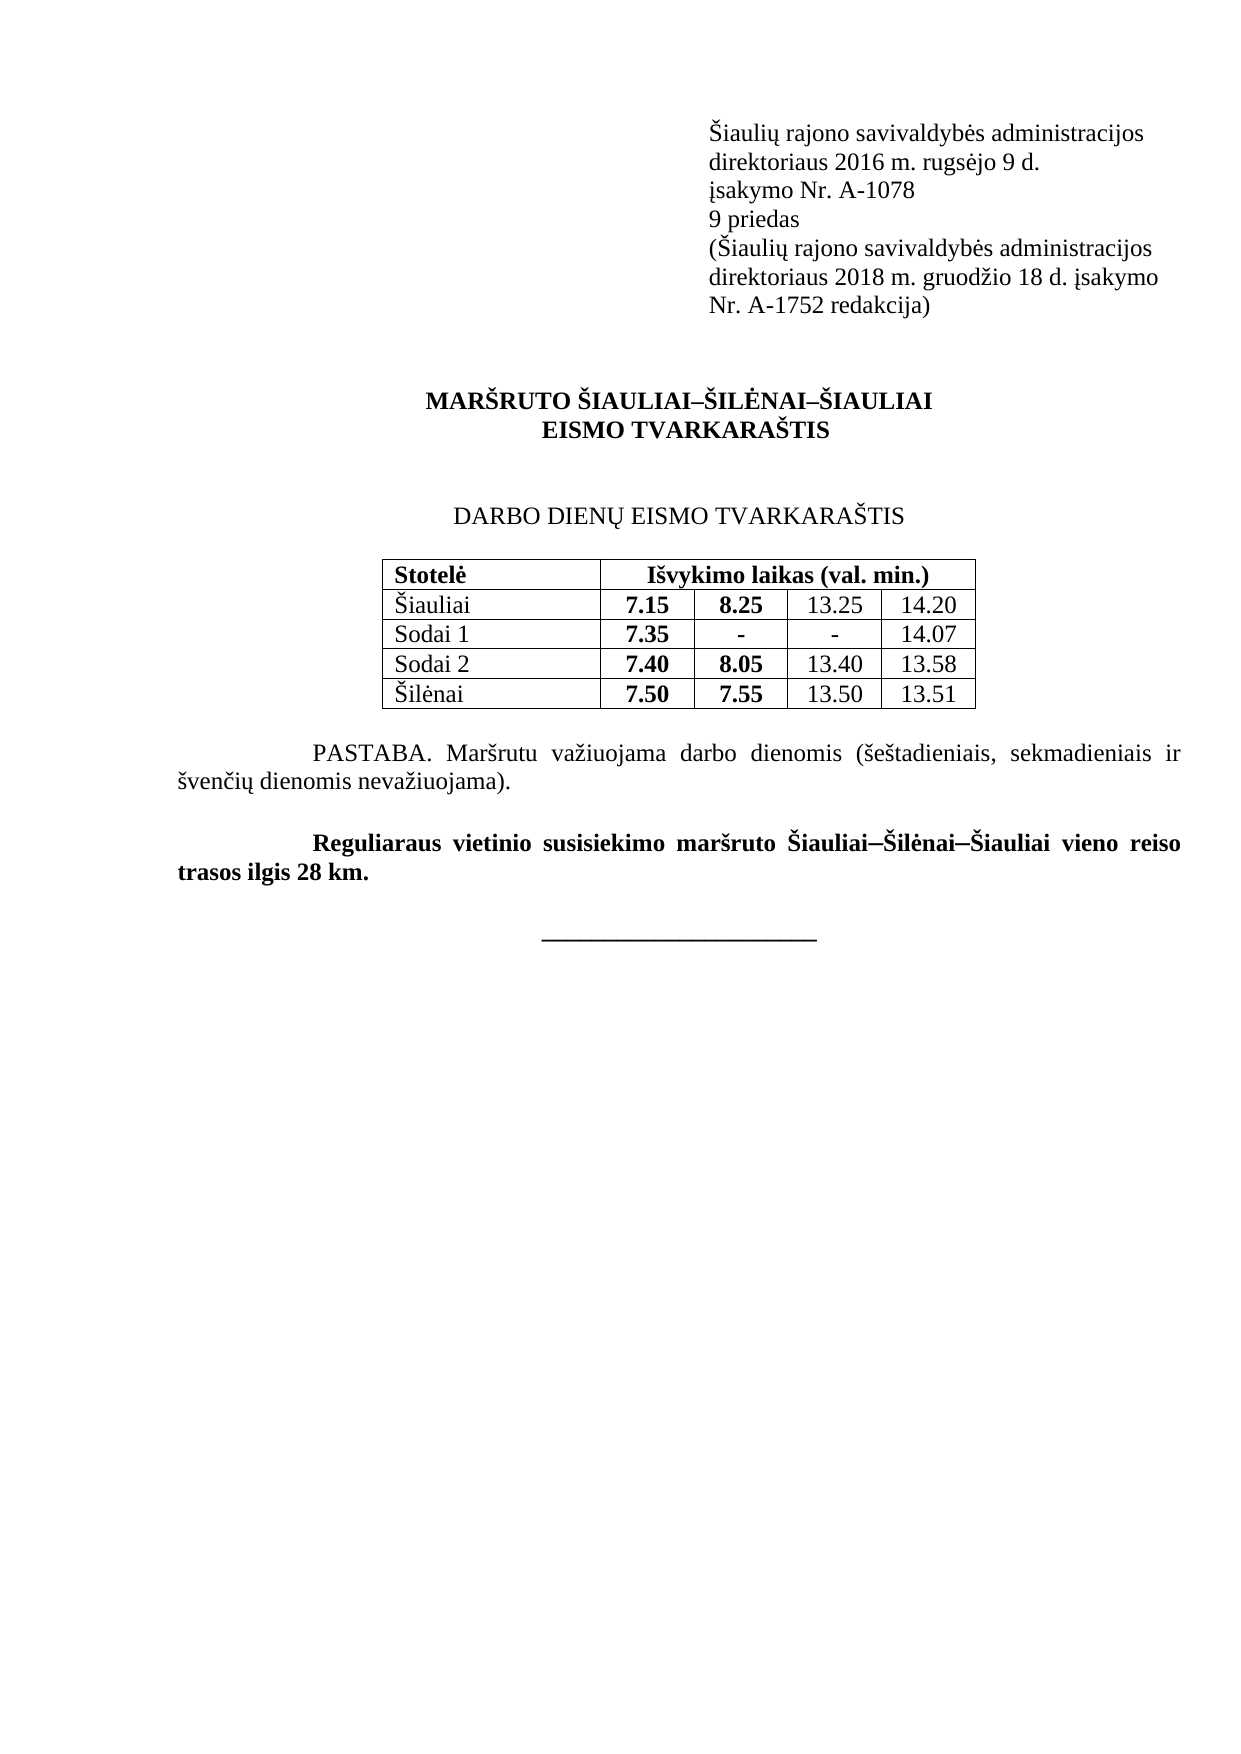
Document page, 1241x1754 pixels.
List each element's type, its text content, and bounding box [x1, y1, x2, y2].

table_cell 14.07 [882, 620, 975, 648]
text (Šiaulių rajono savivaldybės administracijos [709, 233, 1181, 262]
table_cell - [695, 620, 787, 648]
text direktoriaus 2018 m. gruodžio 18 d. įsakymo [709, 262, 1181, 291]
text 9 priedas [709, 204, 1181, 233]
table_cell 7.55 [695, 679, 787, 708]
text PASTABA. Maršrutu važiuojama darbo dienomis (šeštadieniais, sekmadieniais ir švenčių dienomis nevažiuojama). [177, 738, 1181, 795]
table_cell 7.40 [601, 649, 694, 678]
text EISMO TVARKARAŠTIS [177, 415, 1181, 444]
table_cell 7.35 [601, 620, 694, 648]
text MARŠRUTO ŠIAULIAI–ŠILĖNAI–ŠIAULIAI [177, 386, 1181, 415]
text ______________________ [177, 915, 1181, 944]
table_cell 7.50 [601, 679, 694, 708]
table_cell 14.20 [882, 590, 975, 618]
table_header Išvykimo laikas (val. min.) [601, 560, 975, 589]
text įsakymo Nr. A-1078 [709, 176, 1181, 204]
table_cell Šiauliai [383, 590, 600, 618]
text direktoriaus 2016 m. rugsėjo 9 d. [709, 147, 1181, 176]
text Nr. A-1752 redakcija) [709, 291, 1181, 319]
table_cell - [788, 620, 881, 648]
table_cell Sodai 1 [383, 620, 600, 648]
table_cell 8.25 [695, 590, 787, 618]
table_header Stotelė [383, 560, 600, 589]
table_cell 13.50 [788, 679, 881, 708]
text Reguliaraus vietinio susisiekimo maršruto Šiauliai–Šilėnai–Šiauliai vieno reiso trasos ilgis 28 km. [177, 824, 1181, 886]
text Šiaulių rajono savivaldybės administracijos [709, 118, 1181, 147]
table_cell 13.40 [788, 649, 881, 678]
table_cell 8.05 [695, 649, 787, 678]
table_cell 13.25 [788, 590, 881, 618]
text DARBO DIENŲ EISMO TVARKARAŠTIS [177, 501, 1181, 530]
table_cell Sodai 2 [383, 649, 600, 678]
table_cell Šilėnai [383, 679, 600, 708]
table_cell 13.51 [882, 679, 975, 708]
table_cell 7.15 [601, 590, 694, 618]
table_cell 13.58 [882, 649, 975, 678]
